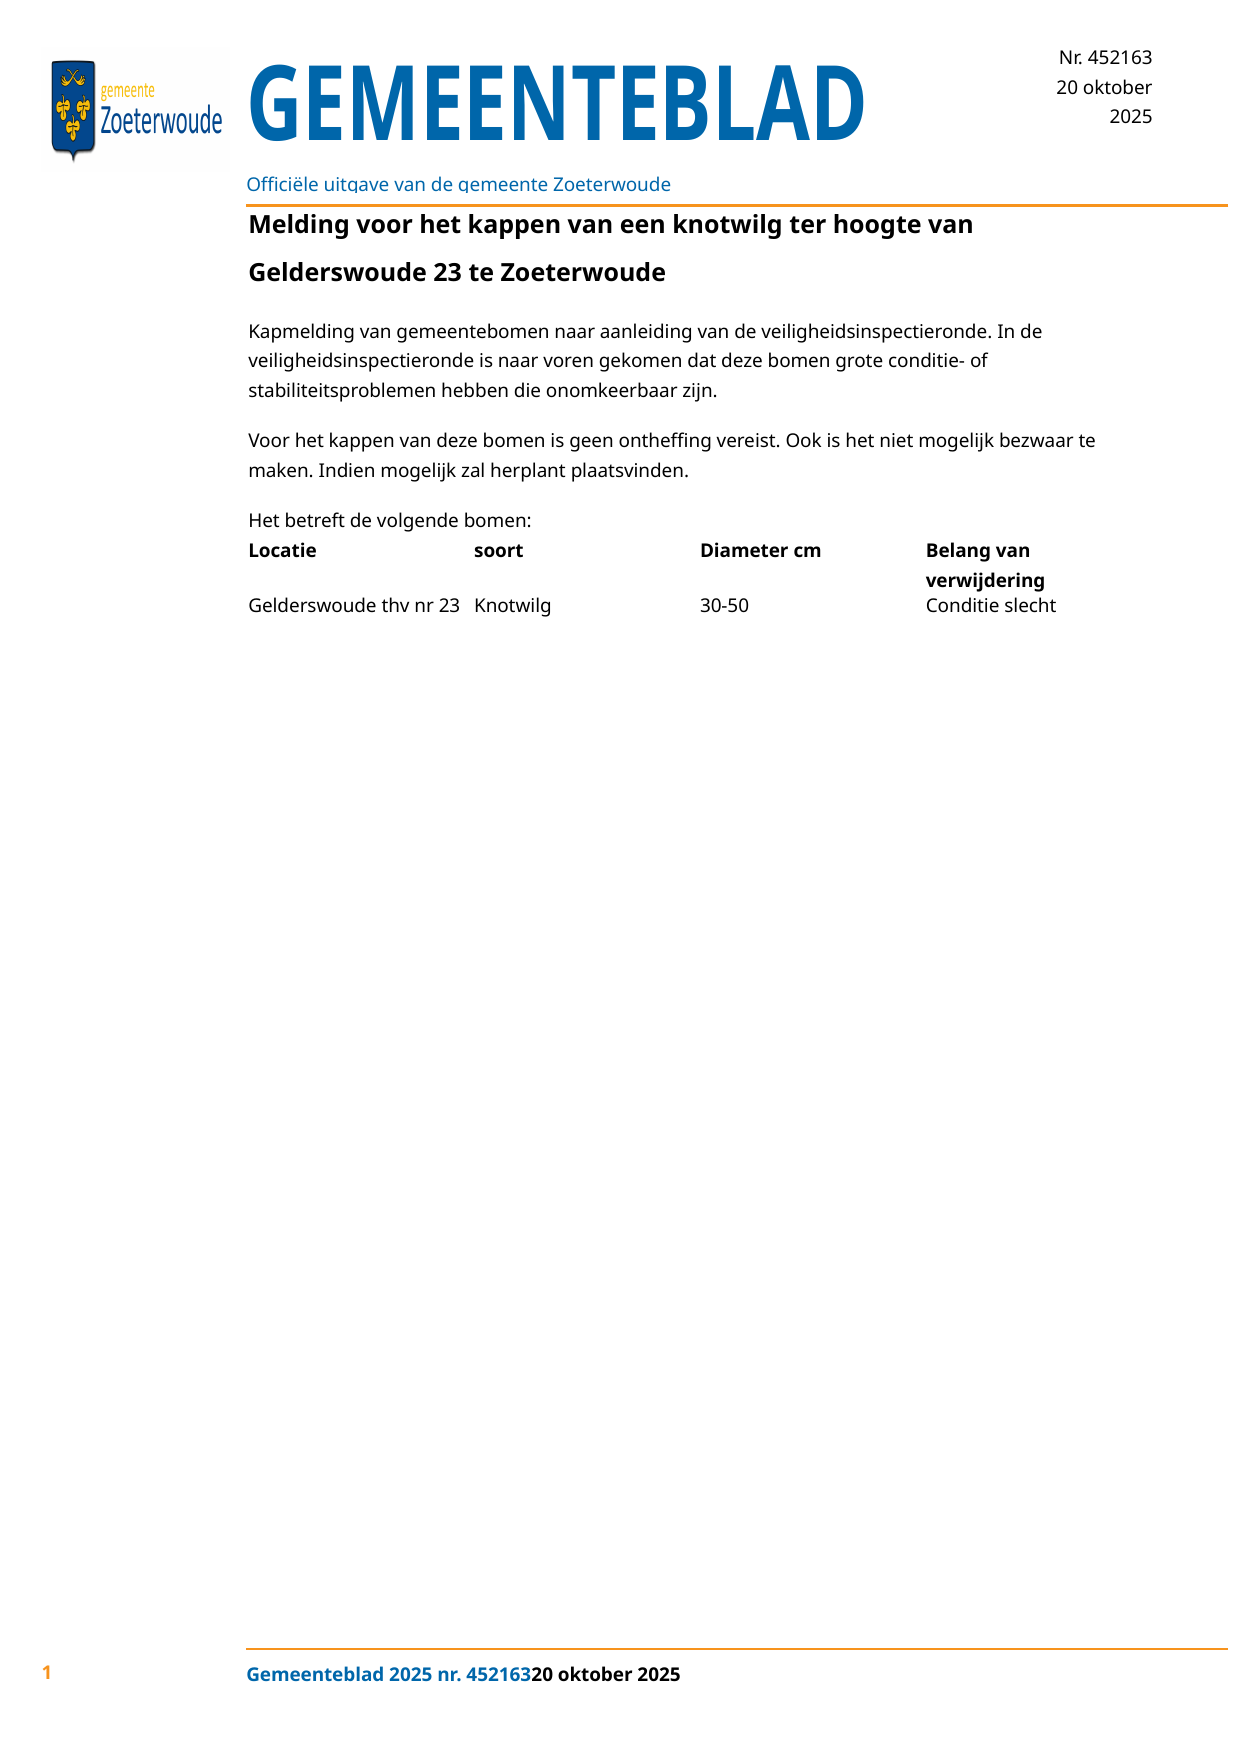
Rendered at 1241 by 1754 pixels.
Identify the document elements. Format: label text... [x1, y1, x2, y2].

picture [41, 47, 231, 172]
table_header Locatie [248, 537, 474, 592]
table_cell Conditie slecht [926, 593, 1152, 618]
table_header Diameter cm [700, 537, 926, 592]
text Kapmelding van gemeentebomen naar aanleiding van de veiligheidsinspectieronde. In de veiligheidsinspectieronde is naar voren gekomen dat deze bomen grote conditie- of stabiliteitsproblemen hebben die onomkeerbaar zijn. [248, 318, 1152, 403]
table_cell 30-50 [700, 593, 926, 618]
text Het betreft de volgende bomen: [248, 507, 1152, 533]
text Voor het kappen van deze bomen is geen ontheffing vereist. Ook is het niet mogelijk bezwaar te maken. Indien mogelijk zal herplant plaatsvinden. [248, 427, 1152, 483]
table_cell Gelderswoude thv nr 23 [248, 593, 474, 618]
table_cell Knotwilg [474, 593, 700, 618]
table_header soort [474, 537, 700, 592]
table_header Belang van verwijdering [926, 537, 1152, 592]
text Melding voor het kappen van een knotwilg ter hoogte van Gelderswoude 23 te Zoeterwoude [248, 207, 1152, 288]
